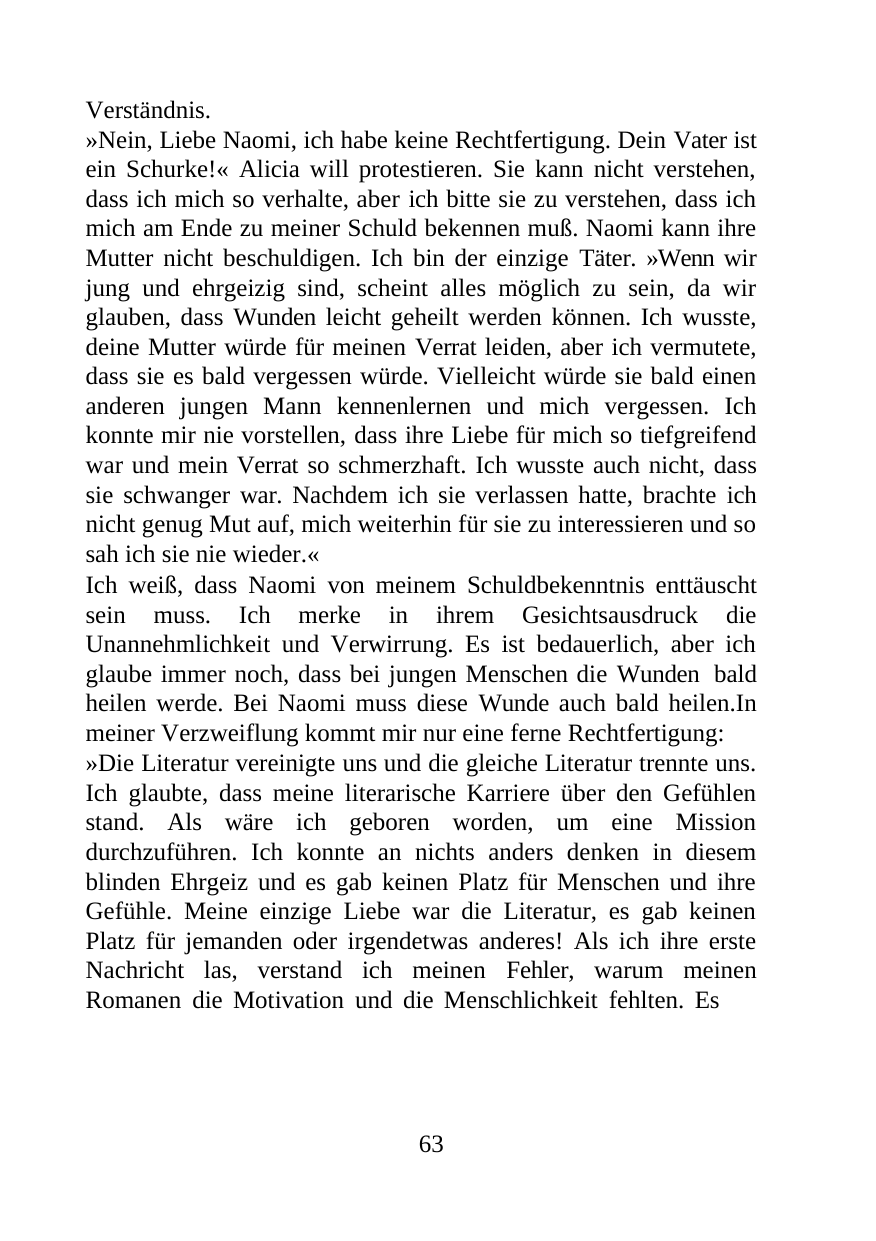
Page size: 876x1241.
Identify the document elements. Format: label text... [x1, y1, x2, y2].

text »Nein, Liebe Naomi, ich habe keine Rechtfertigung. Dein Vater ist ein Schurke!« Alicia will protestieren. Sie kann nicht verstehen, dass ich mich so verhalte, aber ich bitte sie zu verstehen, dass ich mich am Ende zu meiner Schuld bekennen muß. Naomi kann ihre Mutter nicht beschuldigen. Ich bin der einzige Täter. »Wenn wir jung und ehrgeizig sind, scheint alles möglich zu sein, da wir glauben, dass Wunden leicht geheilt werden können. Ich wusste, deine Mutter würde für meinen Verrat leiden, aber ich vermutete, dass sie es bald vergessen würde. Vielleicht würde sie bald einen anderen jungen Mann kennenlernen und mich vergessen. Ich konnte mir nie vorstellen, dass ihre Liebe für mich so tiefgreifend war und mein Verrat so schmerzhaft. Ich wusste auch nicht, dass sie schwanger war. Nachdem ich sie verlassen hatte, brachte ich nicht genug Mut auf, mich weiterhin für sie zu interessieren und so sah ich sie nie wieder.« [85, 125, 757, 568]
text Verständnis. [85, 95, 789, 123]
text Ich weiß, dass Naomi von meinem Schuldbekenntnis enttäuscht sein muss. Ich merke in ihrem Gesichtsausdruck die Unannehmlichkeit und Verwirrung. Es ist bedauerlich, aber ich glaube immer noch, dass bei jungen Menschen die Wunden bald heilen werde. Bei Naomi muss diese Wunde auch bald heilen.In meiner Verzweiflung kommt mir nur eine ferne Rechtfertigung: [85, 570, 757, 747]
text »Die Literatur vereinigte uns und die gleiche Literatur trennte uns. Ich glaubte, dass meine literarische Karriere über den Gefühlen stand. Als wäre ich geboren worden, um eine Mission durchzuführen. Ich konnte an nichts anders denken in diesem blinden Ehrgeiz und es gab keinen Platz für Menschen und ihre Gefühle. Meine einzige Liebe war die Literatur, es gab keinen Platz für jemanden oder irgendetwas anderes! Als ich ihre erste Nachricht las, verstand ich meinen Fehler, warum meinen Romanen die Motivation und die Menschlichkeit fehlten. Es [85, 748, 757, 1014]
